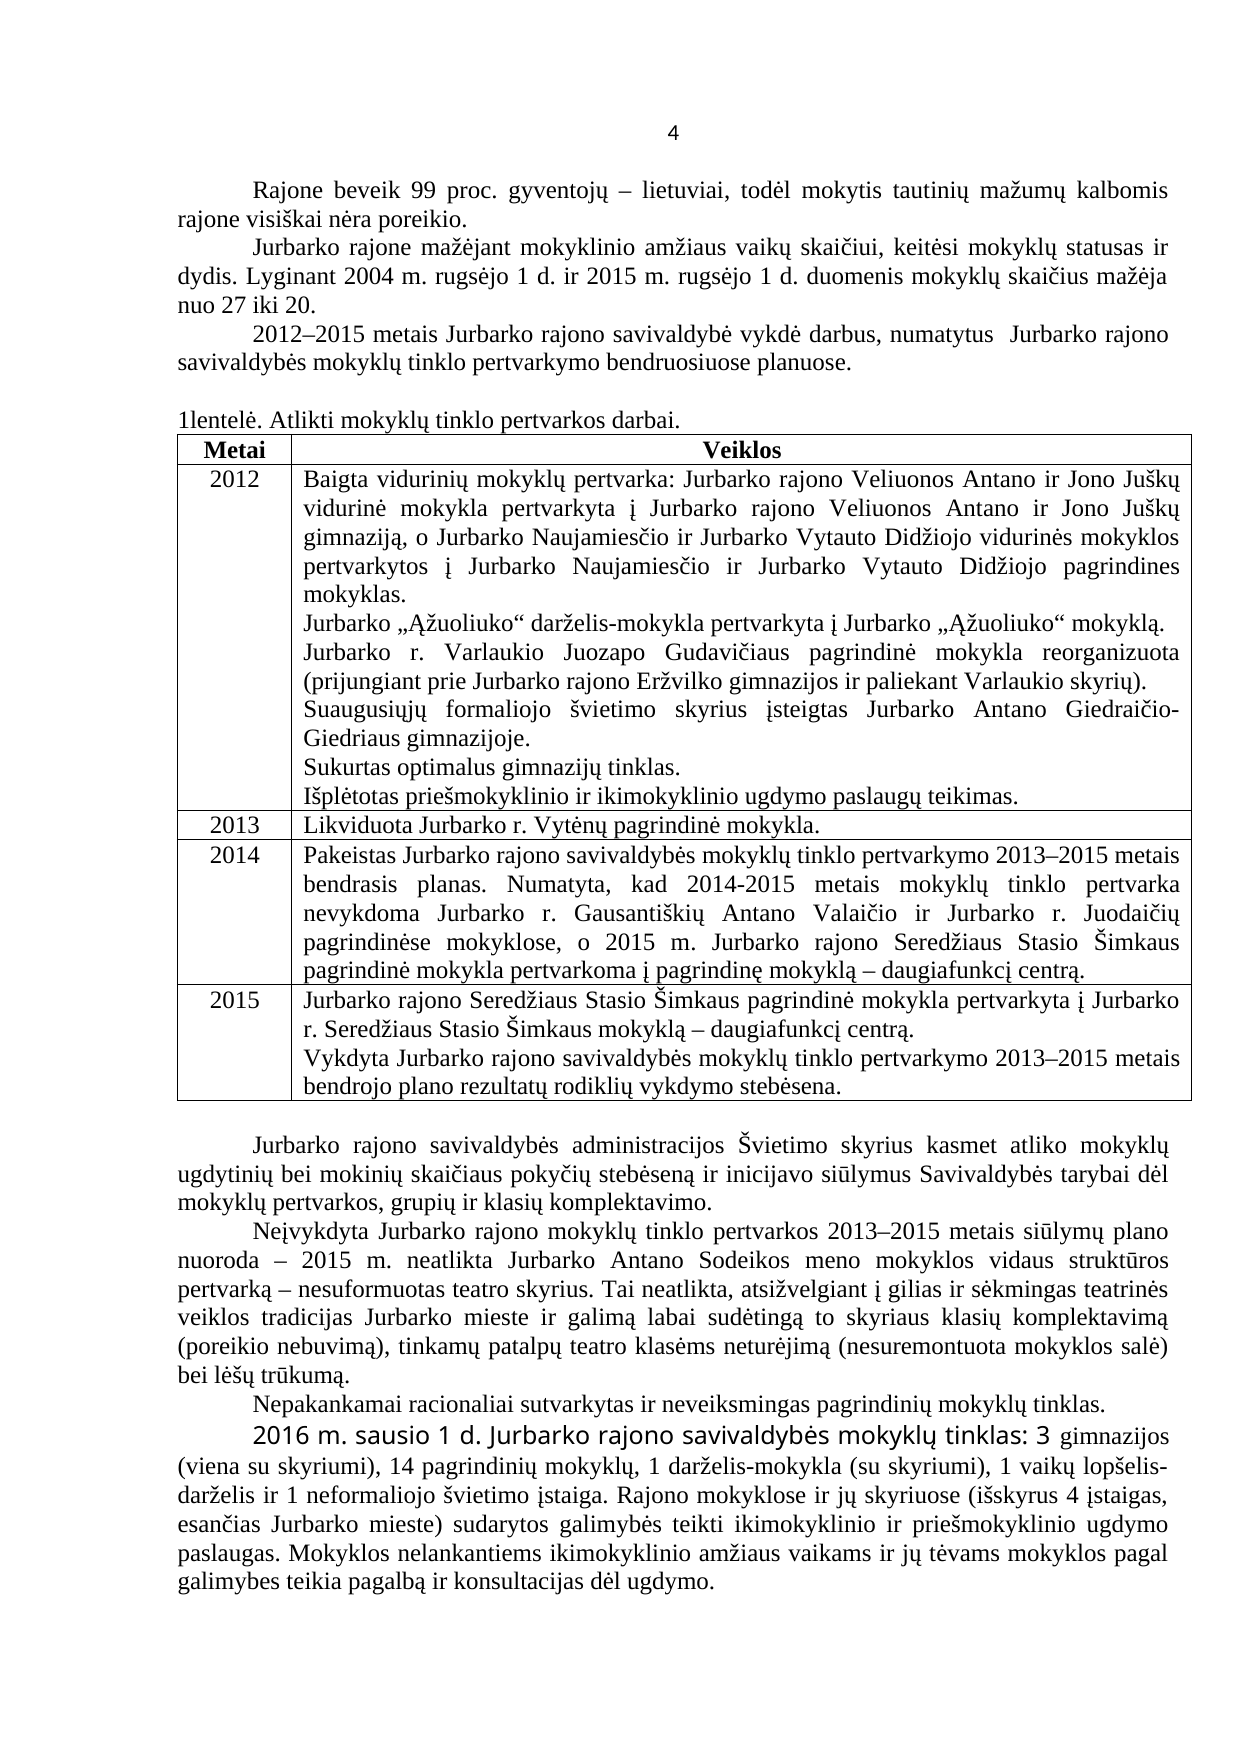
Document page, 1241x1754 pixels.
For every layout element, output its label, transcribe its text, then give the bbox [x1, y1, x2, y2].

table_cell Jurbarko rajono Seredžiaus Stasio Šimkaus pagrindinė mokykla pertvarkyta į Jurbarko r. Seredžiaus Stasio Šimkaus mokyklą – daugiafunkcį centrą. Vykdyta Jurbarko rajono savivaldybės mokyklų tinklo pertvarkymo 2013–2015 metais bendrojo plano rezultatų rodiklių vykdymo stebėsena. [292, 985, 1191, 1100]
table_cell Pakeistas Jurbarko rajono savivaldybės mokyklų tinklo pertvarkymo 2013–2015 metais bendrasis planas. Numatyta, kad 2014-2015 metais mokyklų tinklo pertvarka nevykdoma Jurbarko r. Gausantiškių Antano Valaičio ir Jurbarko r. Juodaičių pagrindinėse mokyklose, o 2015 m. Jurbarko rajono Seredžiaus Stasio Šimkaus pagrindinė mokykla pertvarkoma į pagrindinę mokyklą – daugiafunkcį centrą. [292, 840, 1191, 984]
table_cell 2013 [178, 811, 291, 839]
table_cell Baigta vidurinių mokyklų pertvarka: Jurbarko rajono Veliuonos Antano ir Jono Juškų vidurinė mokykla pertvarkyta į Jurbarko rajono Veliuonos Antano ir Jono Juškų gimnaziją, o Jurbarko Naujamiesčio ir Jurbarko Vytauto Didžiojo vidurinės mokyklos pertvarkytos į Jurbarko Naujamiesčio ir Jurbarko Vytauto Didžiojo pagrindines mokyklas. Jurbarko „Ąžuoliuko“ darželis-mokykla pertvarkyta į Jurbarko „Ąžuoliuko“ mokyklą. Jurbarko r. Varlaukio Juozapo Gudavičiaus pagrindinė mokykla reorganizuota (prijungiant prie Jurbarko rajono Eržvilko gimnazijos ir paliekant Varlaukio skyrių). Suaugusiųjų formaliojo švietimo skyrius įsteigtas Jurbarko Antano Giedraičio-Giedriaus gimnazijoje. Sukurtas optimalus gimnazijų tinklas. Išplėtotas priešmokyklinio ir ikimokyklinio ugdymo paslaugų teikimas. [292, 465, 1191, 809]
text 2016 m. sausio 1 d. Jurbarko rajono savivaldybės mokyklų tinklas: 3 gimnazijos (viena su skyriumi), 14 pagrindinių mokyklų, 1 darželis-mokykla (su skyriumi), 1 vaikų lopšelis-darželis ir 1 neformaliojo švietimo įstaiga. Rajono mokyklose ir jų skyriuose (išskyrus 4 įstaigas, esančias Jurbarko mieste) sudarytos galimybės teikti ikimokyklinio ir priešmokyklinio ugdymo paslaugas. Mokyklos nelankantiems ikimokyklinio amžiaus vaikams ir jų tėvams mokyklos pagal galimybes teikia pagalbą ir konsultacijas dėl ugdymo. [177, 1417, 1169, 1595]
text 2012–2015 metais Jurbarko rajono savivaldybė vykdė darbus, numatytus Jurbarko rajono savivaldybės mokyklų tinklo pertvarkymo bendruosiuose planuose. [177, 319, 1169, 376]
text Nepakankamai racionaliai sutvarkytas ir neveiksmingas pagrindinių mokyklų tinklas. [177, 1389, 1169, 1417]
text Neįvykdyta Jurbarko rajono mokyklų tinklo pertvarkos 2013–2015 metais siūlymų plano nuoroda – 2015 m. neatlikta Jurbarko Antano Sodeikos meno mokyklos vidaus struktūros pertvarką – nesuformuotas teatro skyrius. Tai neatlikta, atsižvelgiant į gilias ir sėkmingas teatrinės veiklos tradicijas Jurbarko mieste ir galimą labai sudėtingą to skyriaus klasių komplektavimą (poreikio nebuvimą), tinkamų patalpų teatro klasėms neturėjimą (nesuremontuota mokyklos salė) bei lėšų trūkumą. [177, 1216, 1169, 1389]
text Jurbarko rajone mažėjant mokyklinio amžiaus vaikų skaičiui, keitėsi mokyklų statusas ir dydis. Lyginant 2004 m. rugsėjo 1 d. ir 2015 m. rugsėjo 1 d. duomenis mokyklų skaičius mažėja nuo 27 iki 20. [177, 232, 1169, 319]
table_header Metai [178, 435, 291, 463]
table_cell Likviduota Jurbarko r. Vytėnų pagrindinė mokykla. [292, 811, 1191, 839]
table_header Veiklos [292, 435, 1191, 463]
text 1lentelė. Atlikti mokyklų tinklo pertvarkos darbai. [177, 405, 1169, 434]
table_cell 2014 [178, 840, 291, 984]
text Rajone beveik 99 proc. gyventojų – lietuviai, todėl mokytis tautinių mažumų kalbomis rajone visiškai nėra poreikio. [177, 175, 1169, 232]
text Jurbarko rajono savivaldybės administracijos Švietimo skyrius kasmet atliko mokyklų ugdytinių bei mokinių skaičiaus pokyčių stebėseną ir inicijavo siūlymus Savivaldybės tarybai dėl mokyklų pertvarkos, grupių ir klasių komplektavimo. [177, 1130, 1169, 1216]
table_cell 2012 [178, 465, 291, 809]
table_cell 2015 [178, 985, 291, 1100]
